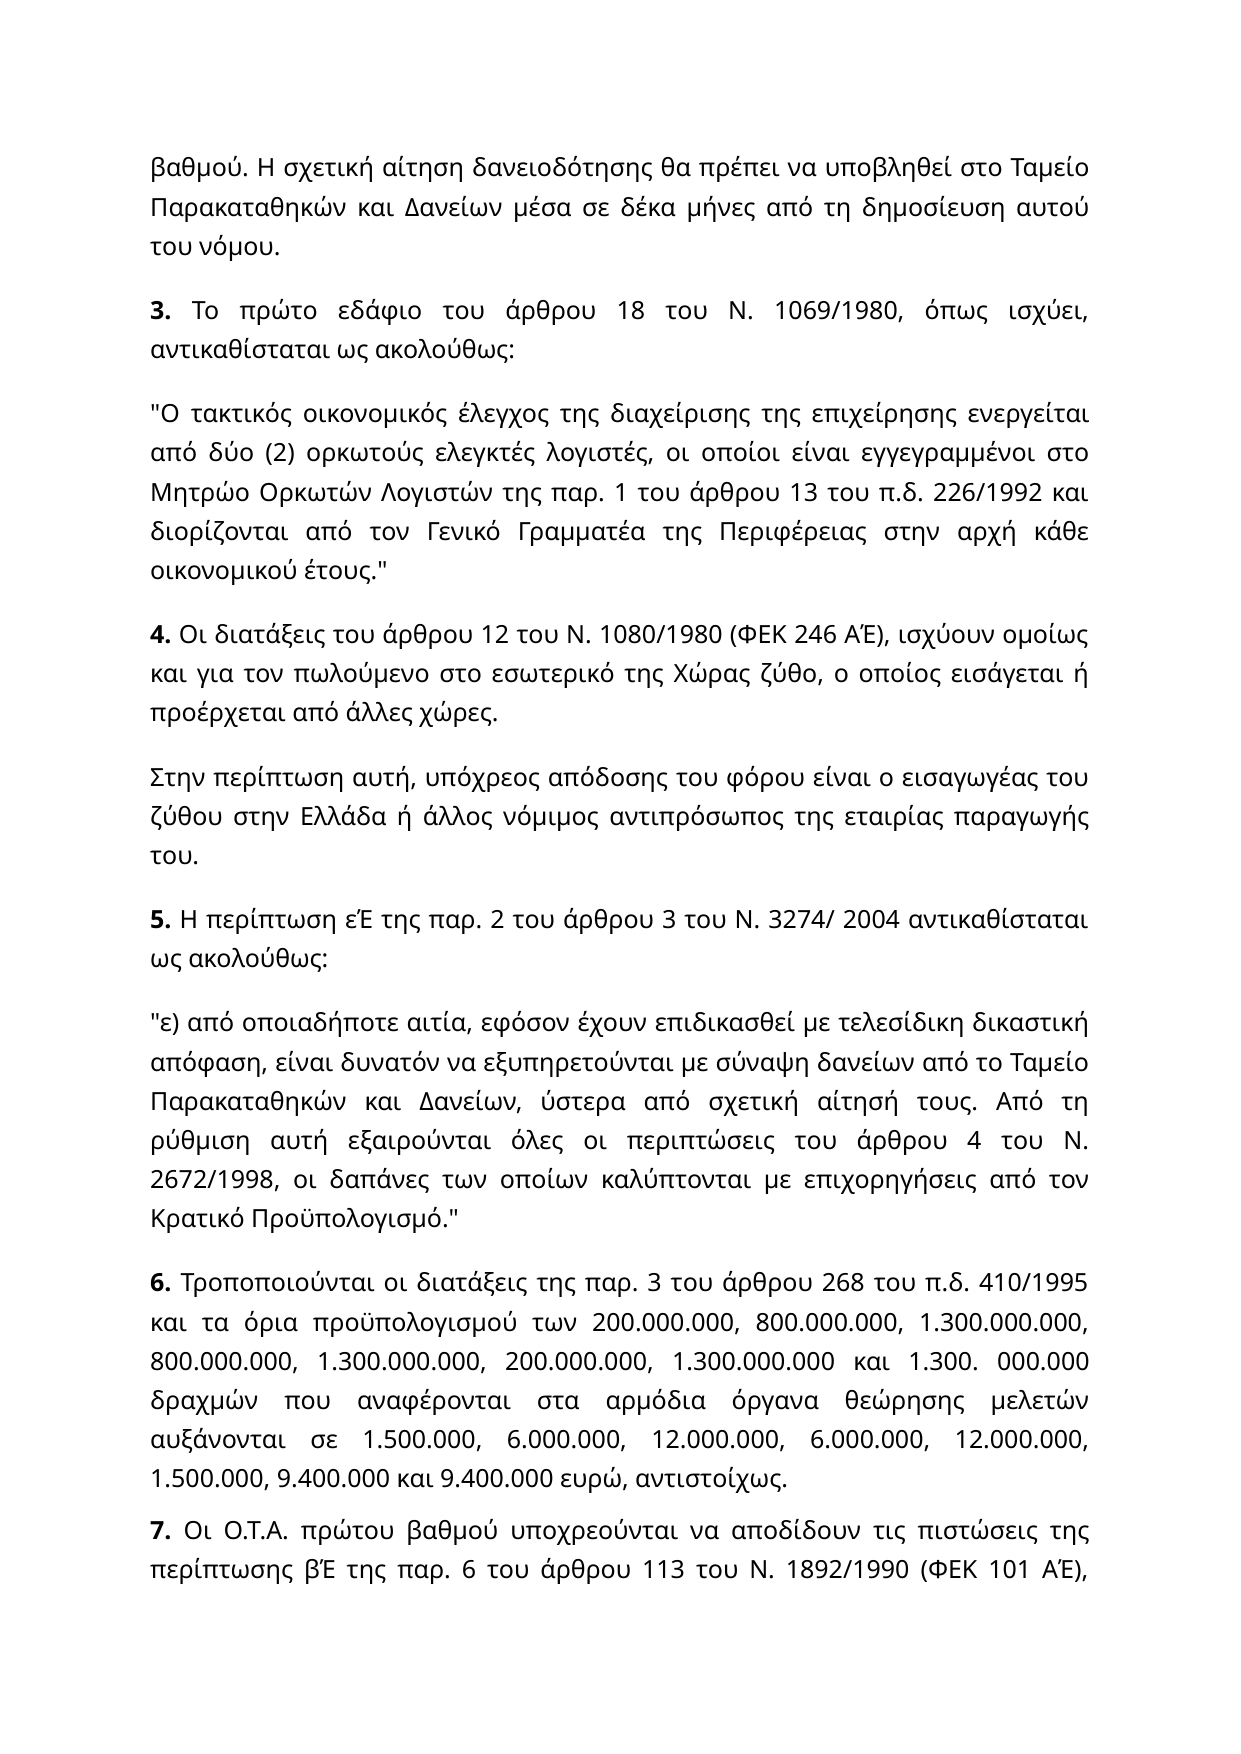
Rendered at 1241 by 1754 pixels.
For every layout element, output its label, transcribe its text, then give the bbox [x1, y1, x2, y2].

text βαθμού. Η σχετική αίτηση δανειοδότησης θα πρέπει να υποβληθεί στο Ταμείο Παρακαταθηκών και Δανείων μέσα σε δέκα μήνες από τη δημοσίευση αυτού του νόμου. [150, 150, 1090, 262]
text 7. Οι Ο.Τ.Α. πρώτου βαθμού υποχρεούνται να αποδίδουν τις πιστώσεις της περίπτωσης βΈ της παρ. 6 του άρθρου 113 του Ν. 1892/1990 (ΦΕΚ 101 ΑΈ), [150, 1512, 1090, 1586]
text 5. Η περίπτωση εΈ της παρ. 2 του άρθρου 3 του Ν. 3274/ 2004 αντικαθίσταται ως ακολούθως: [150, 902, 1090, 975]
text "Ο τακτικός οικονομικός έλεγχος της διαχείρισης της επιχείρησης ενεργείται από δύο (2) ορκωτούς ελεγκτές λογιστές, οι οποίοι είναι εγγεγραμμένοι στο Μητρώο Ορκωτών Λογιστών της παρ. 1 του άρθρου 13 του π.δ. 226/1992 και διορίζονται από τον Γενικό Γραμματέα της Περιφέρειας στην αρχή κάθε οικονομικού έτους." [150, 396, 1090, 587]
text 3. Το πρώτο εδάφιο του άρθρου 18 του Ν. 1069/1980, όπως ισχύει, αντικαθίσταται ως ακολούθως: [150, 292, 1090, 366]
text "ε) από οποιαδήποτε αιτία, εφόσον έχουν επιδικασθεί με τελεσίδικη δικαστική απόφαση, είναι δυνατόν να εξυπηρετούνται με σύναψη δανείων από το Ταμείο Παρακαταθηκών και Δανείων, ύστερα από σχετική αίτησή τους. Από τη ρύθμιση αυτή εξαιρούνται όλες οι περιπτώσεις του άρθρου 4 του Ν. 2672/1998, οι δαπάνες των οποίων καλύπτονται με επιχορηγήσεις από τον Κρατικό Προϋπολογισμό." [150, 1005, 1090, 1235]
text Στην περίπτωση αυτή, υπόχρεος απόδοσης του φόρου είναι ο εισαγωγέας του ζύθου στην Ελλάδα ή άλλος νόμιμος αντιπρόσωπος της εταιρίας παραγωγής του. [150, 759, 1090, 872]
text 4. Οι διατάξεις του άρθρου 12 του Ν. 1080/1980 (ΦΕΚ 246 ΑΈ), ισχύουν ομοίως και για τον πωλούμενο στο εσωτερικό της Χώρας ζύθο, ο οποίος εισάγεται ή προέρχεται από άλλες χώρες. [150, 617, 1090, 729]
text 6. Τροποποιούνται οι διατάξεις της παρ. 3 του άρθρου 268 του π.δ. 410/1995 και τα όρια προϋπολογισμού των 200.000.000, 800.000.000, 1.300.000.000, 800.000.000, 1.300.000.000, 200.000.000, 1.300.000.000 και 1.300. 000.000 δραχμών που αναφέρονται στα αρμόδια όργανα θεώρησης μελετών αυξάνονται σε 1.500.000, 6.000.000, 12.000.000, 6.000.000, 12.000.000, 1.500.000, 9.400.000 και 9.400.000 ευρώ, αντιστοίχως. [150, 1265, 1090, 1495]
